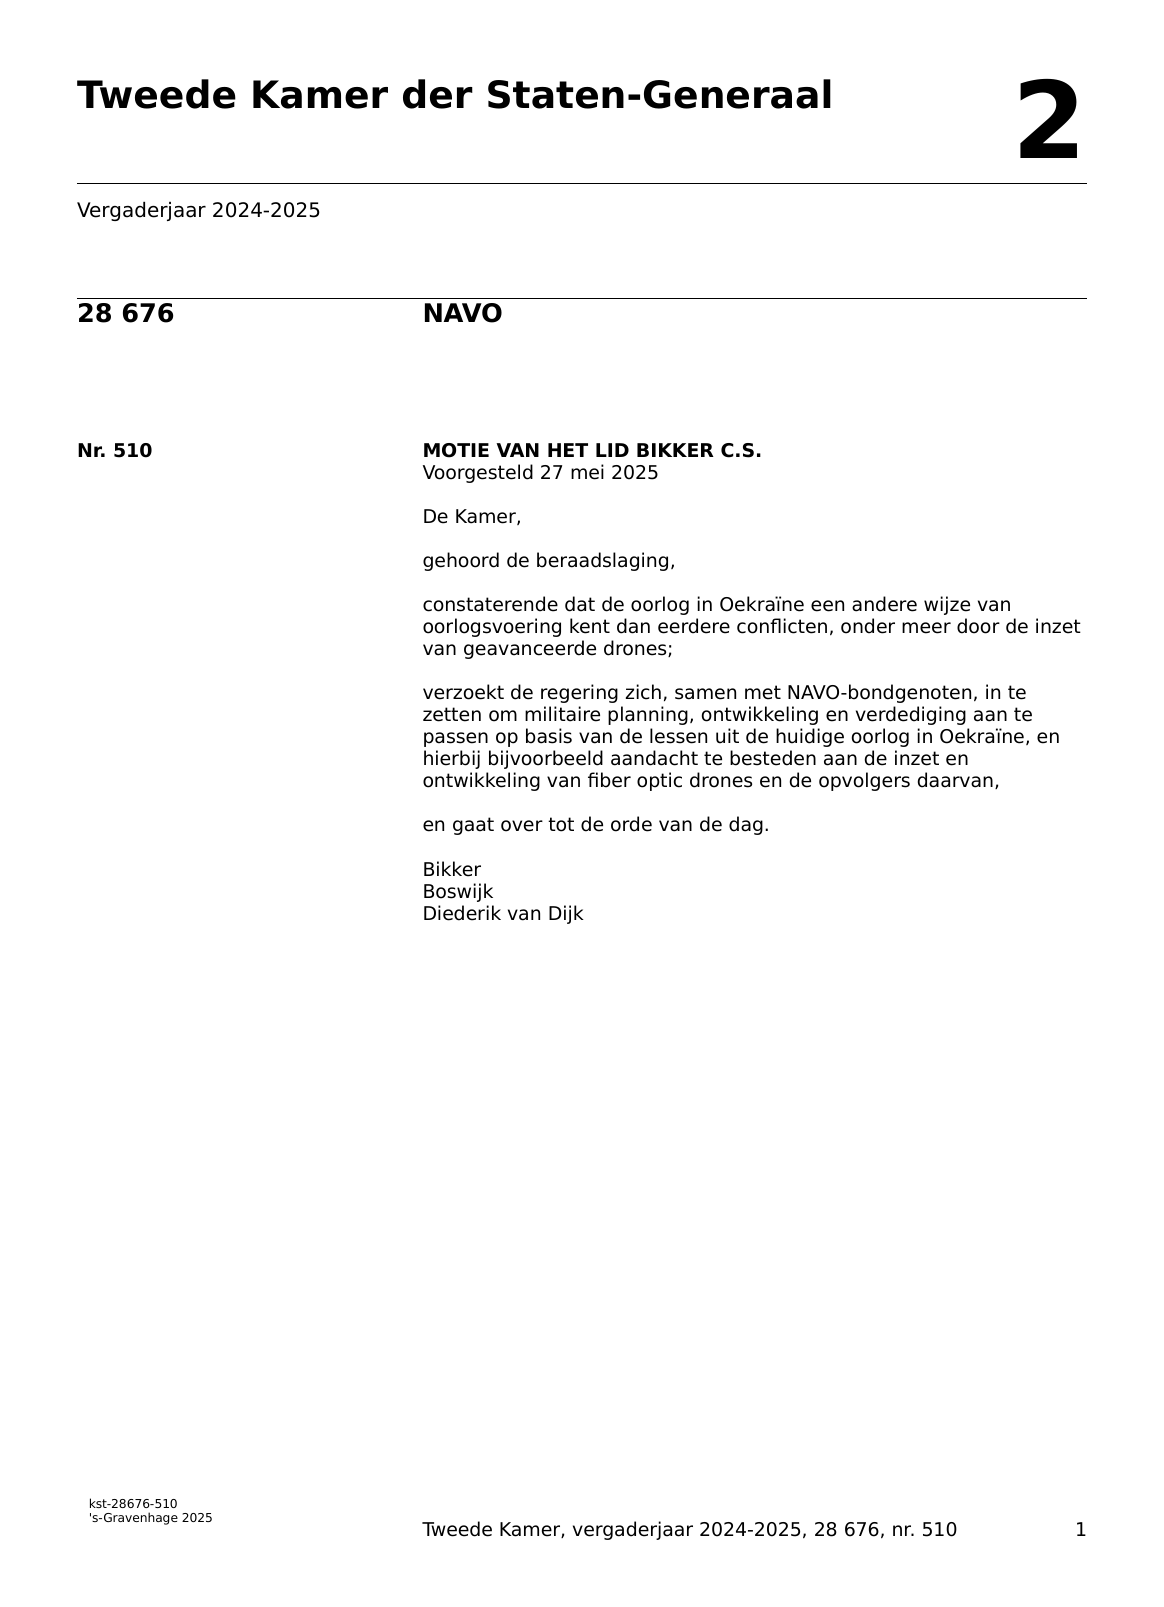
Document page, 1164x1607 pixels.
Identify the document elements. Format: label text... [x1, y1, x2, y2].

text Diederik van Dijk [422, 902, 1087, 924]
text constaterende dat de oorlog in Oekraïne een andere wijze van oorlogsvoering kent dan eerdere conflicten, onder meer door de inzet van geavanceerde drones; [422, 594, 1087, 660]
table_header 2 [886, 59, 1087, 183]
table_cell Vergaderjaar 2024-2025 [77, 184, 1087, 298]
text Voorgesteld 27 mei 2025 [422, 462, 1087, 484]
text De Kamer, [422, 506, 1087, 528]
table_header Tweede Kamer der Staten-Generaal [77, 59, 886, 183]
text kst-28676-510 [88, 1497, 323, 1511]
text verzoekt de regering zich, samen met NAVO-bondgenoten, in te zetten om militaire planning, ontwikkeling en verdediging aan te passen op basis van de lessen uit de huidige oorlog in Oekraïne, en hierbij bijvoorbeeld aandacht te besteden aan de inzet en ontwikkeling van fiber optic drones en de opvolgers daarvan, [422, 682, 1087, 792]
subtitle 28 676 NAVO [77, 299, 1087, 329]
text 's-Gravenhage 2025 [88, 1511, 323, 1525]
subtitle Nr. 510 MOTIE VAN HET LID BIKKER C.S. [77, 440, 1087, 462]
text en gaat over tot de orde van de dag. [422, 814, 1087, 836]
text Boswijk [422, 881, 1087, 902]
text Bikker [422, 858, 1087, 881]
text gehoord de beraadslaging, [422, 550, 1087, 572]
